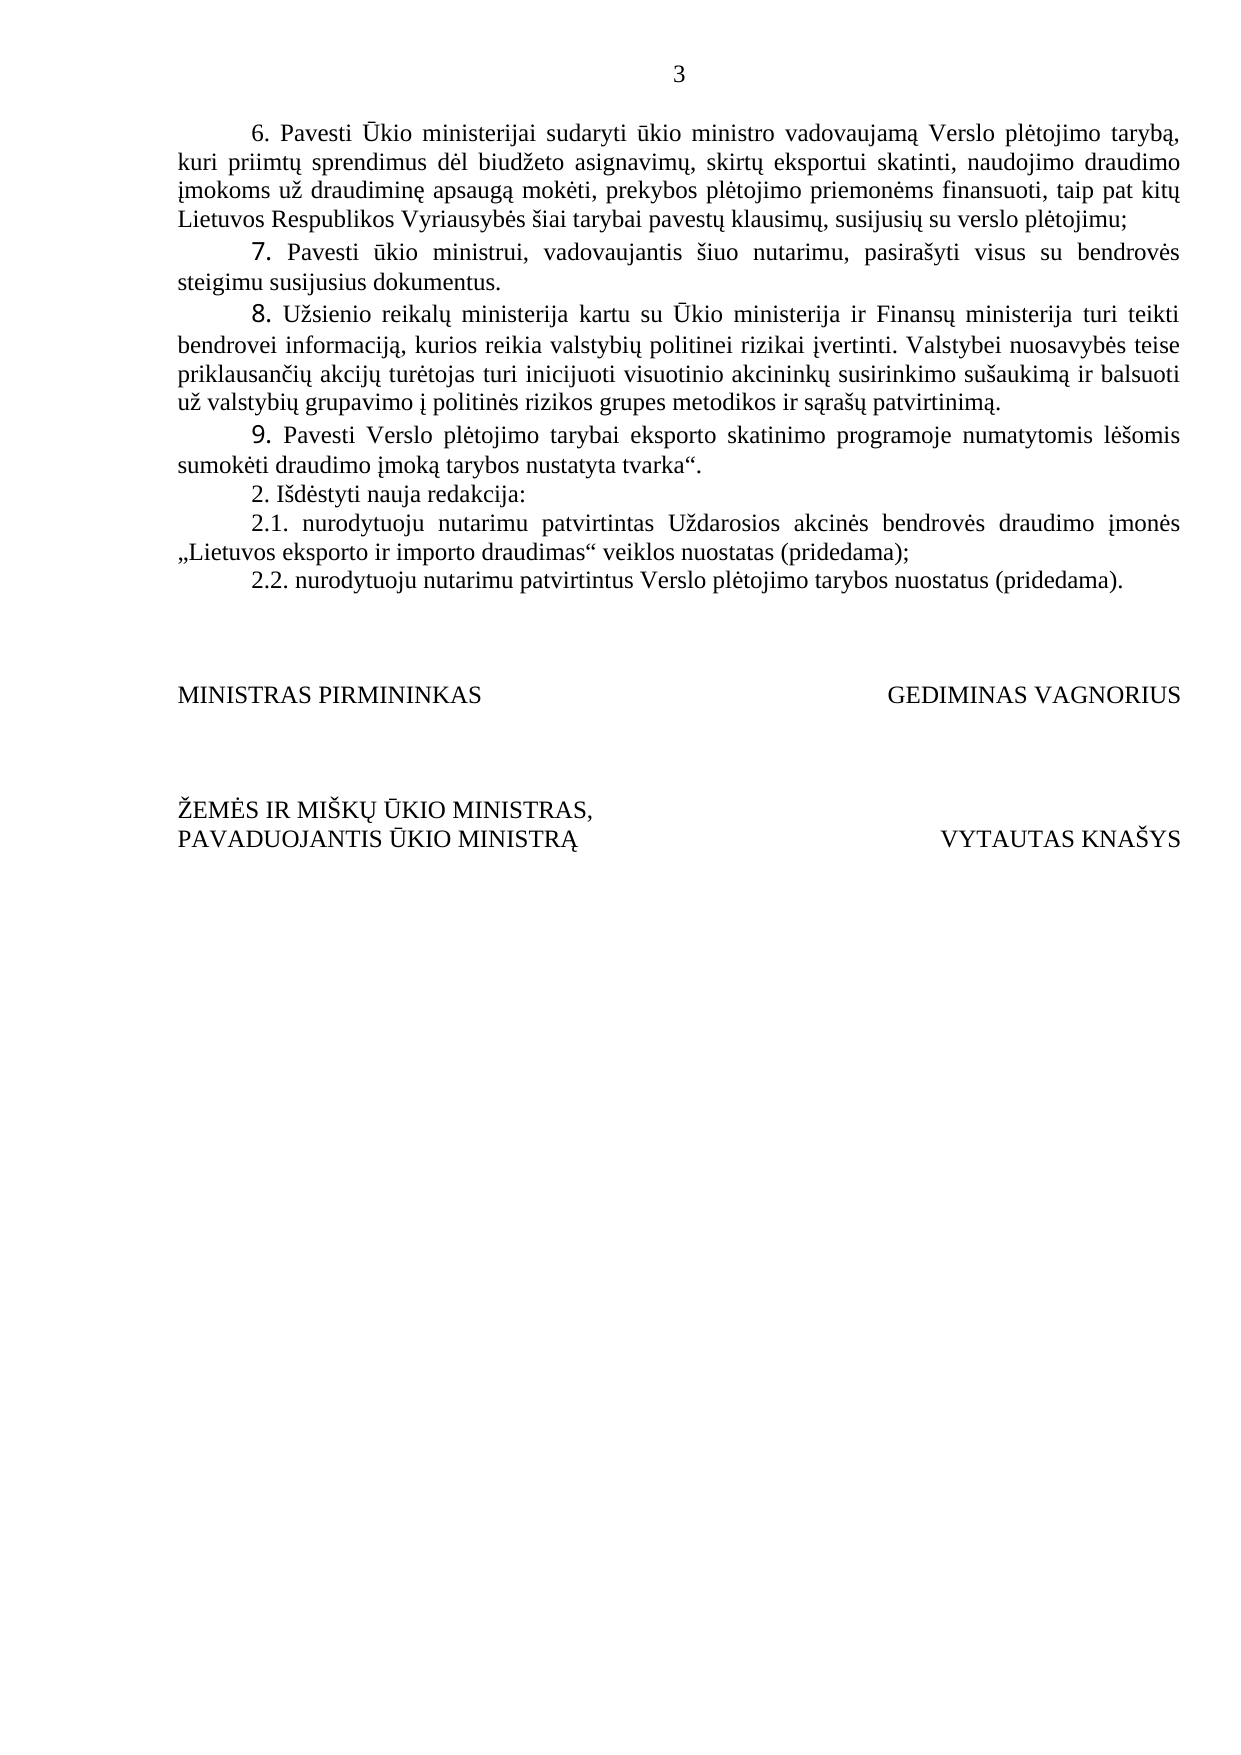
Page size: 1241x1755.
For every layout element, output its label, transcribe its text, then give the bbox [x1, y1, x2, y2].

text 8. Užsienio reikalų ministerija kartu su Ūkio ministerija ir Finansų ministerija turi teikti bendrovei informaciją, kurios reikia valstybių politinei rizikai įvertinti. Valstybei nuosavybės teise priklausančių akcijų turėtojas turi inicijuoti visuotinio akcininkų susirinkimo sušaukimą ir balsuoti už valstybių grupavimo į politinės rizikos grupes metodikos ir sąrašų patvirtinimą. [177, 296, 1181, 416]
text Ministras Pirmininkas Gediminas Vagnorius [177, 680, 1181, 709]
text 2.1. nurodytuoju nutarimu patvirtintas Uždarosios akcinės bendrovės draudimo įmonės „Lietuvos eksporto ir importo draudimas“ veiklos nuostatas (pridedama); [177, 508, 1181, 565]
text Žemės ir miškų ūkio ministras, [177, 795, 1181, 824]
text 9. Pavesti Verslo plėtojimo tarybai eksporto skatinimo programoje numatytomis lėšomis sumokėti draudimo įmoką tarybos nustatyta tvarka“. [177, 416, 1181, 479]
text 6. Pavesti Ūkio ministerijai sudaryti ūkio ministro vadovaujamą Verslo plėtojimo tarybą, kuri priimtų sprendimus dėl biudžeto asignavimų, skirtų eksportui skatinti, naudojimo draudimo įmokoms už draudiminę apsaugą mokėti, prekybos plėtojimo priemonėms finansuoti, taip pat kitų Lietuvos Respublikos Vyriausybės šiai tarybai pavestų klausimų, susijusių su verslo plėtojimu; [177, 118, 1181, 233]
text 2. Išdėstyti nauja redakcija: [177, 479, 1181, 508]
text 2.2. nurodytuoju nutarimu patvirtintus Verslo plėtojimo tarybos nuostatus (pridedama). [177, 565, 1181, 594]
text pavaduojantis ūkio ministrą Vytautas Knašys [177, 824, 1181, 853]
text 7. Pavesti ūkio ministrui, vadovaujantis šiuo nutarimu, pasirašyti visus su bendrovės steigimu susijusius dokumentus. [177, 233, 1181, 296]
